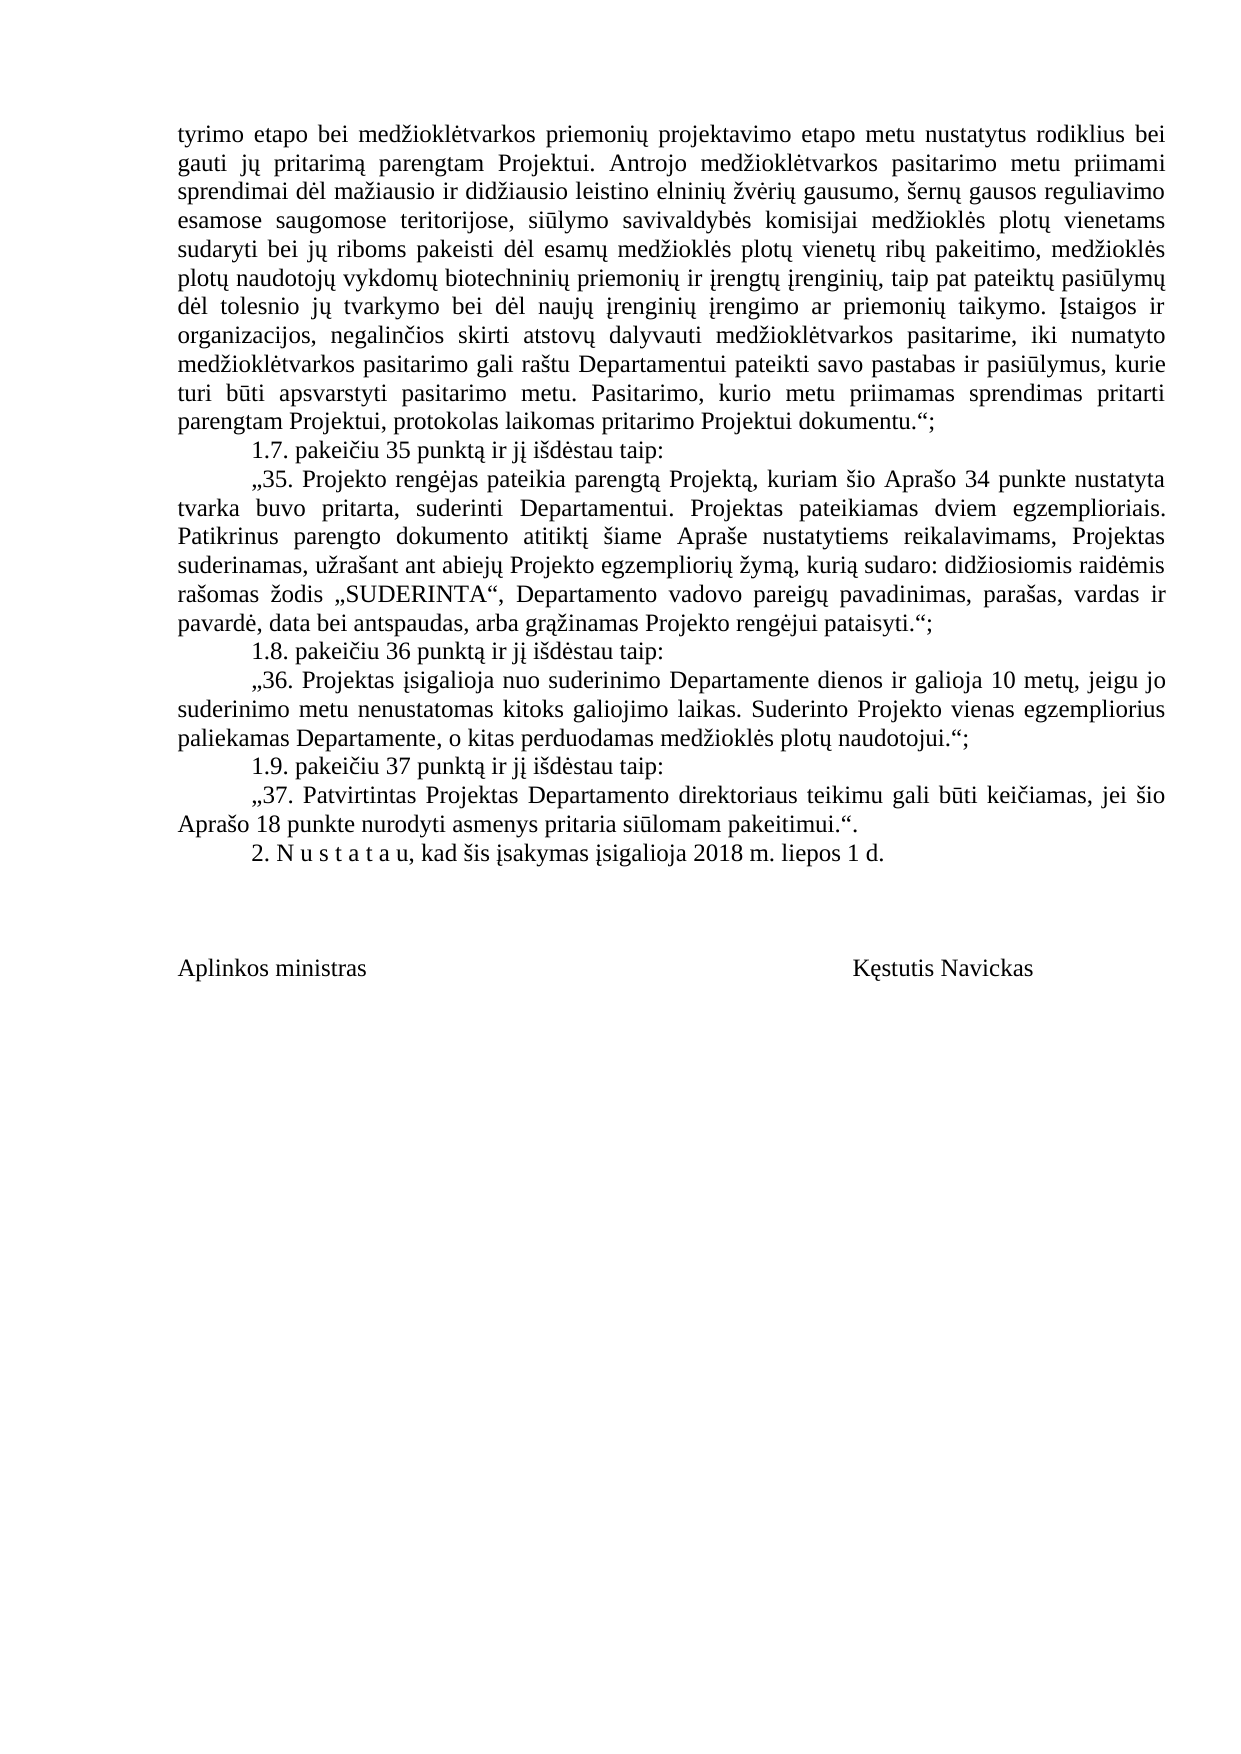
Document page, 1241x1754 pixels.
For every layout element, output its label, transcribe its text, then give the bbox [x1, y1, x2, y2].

text 2. N u s t a t a u, kad šis įsakymas įsigalioja 2018 m. liepos 1 d. [177, 838, 1166, 866]
text „35. Projekto rengėjas pateikia parengtą Projektą, kuriam šio Aprašo 34 punkte nustatyta tvarka buvo pritarta, suderinti Departamentui. Projektas pateikiamas dviem egzemplioriais. Patikrinus parengto dokumento atitiktį šiame Apraše nustatytiems reikalavimams, Projektas suderinamas, užrašant ant abiejų Projekto egzempliorių žymą, kurią sudaro: didžiosiomis raidėmis rašomas žodis „SUDERINTA“, Departamento vadovo pareigų pavadinimas, parašas, vardas ir pavardė, data bei antspaudas, arba grąžinamas Projekto rengėjui pataisyti.“; [177, 464, 1166, 636]
text 1.7. pakeičiu 35 punktą ir jį išdėstau taip: [177, 435, 1166, 464]
text tyrimo etapo bei medžioklėtvarkos priemonių projektavimo etapo metu nustatytus rodiklius bei gauti jų pritarimą parengtam Projektui. Antrojo medžioklėtvarkos pasitarimo metu priimami sprendimai dėl mažiausio ir didžiausio leistino elninių žvėrių gausumo, šernų gausos reguliavimo esamose saugomose teritorijose, siūlymo savivaldybės komisijai medžioklės plotų vienetams sudaryti bei jų riboms pakeisti dėl esamų medžioklės plotų vienetų ribų pakeitimo, medžioklės plotų naudotojų vykdomų biotechninių priemonių ir įrengtų įrenginių, taip pat pateiktų pasiūlymų dėl tolesnio jų tvarkymo bei dėl naujų įrenginių įrengimo ar priemonių taikymo. Įstaigos ir organizacijos, negalinčios skirti atstovų dalyvauti medžioklėtvarkos pasitarime, iki numatyto medžioklėtvarkos pasitarimo gali raštu Departamentui pateikti savo pastabas ir pasiūlymus, kurie turi būti apsvarstyti pasitarimo metu. Pasitarimo, kurio metu priimamas sprendimas pritarti parengtam Projektui, protokolas laikomas pritarimo Projektui dokumentu.“; [177, 119, 1166, 435]
text 1.8. pakeičiu 36 punktą ir jį išdėstau taip: [177, 636, 1166, 665]
text 1.9. pakeičiu 37 punktą ir jį išdėstau taip: [177, 751, 1166, 780]
text „36. Projektas įsigalioja nuo suderinimo Departamente dienos ir galioja 10 metų, jeigu jo suderinimo metu nenustatomas kitoks galiojimo laikas. Suderinto Projekto vienas egzempliorius paliekamas Departamente, o kitas perduodamas medžioklės plotų naudotojui.“; [177, 665, 1166, 751]
text Aplinkos ministras Kęstutis Navickas [177, 953, 1166, 981]
text „37. Patvirtintas Projektas Departamento direktoriaus teikimu gali būti keičiamas, jei šio Aprašo 18 punkte nurodyti asmenys pritaria siūlomam pakeitimui.“. [177, 780, 1166, 838]
